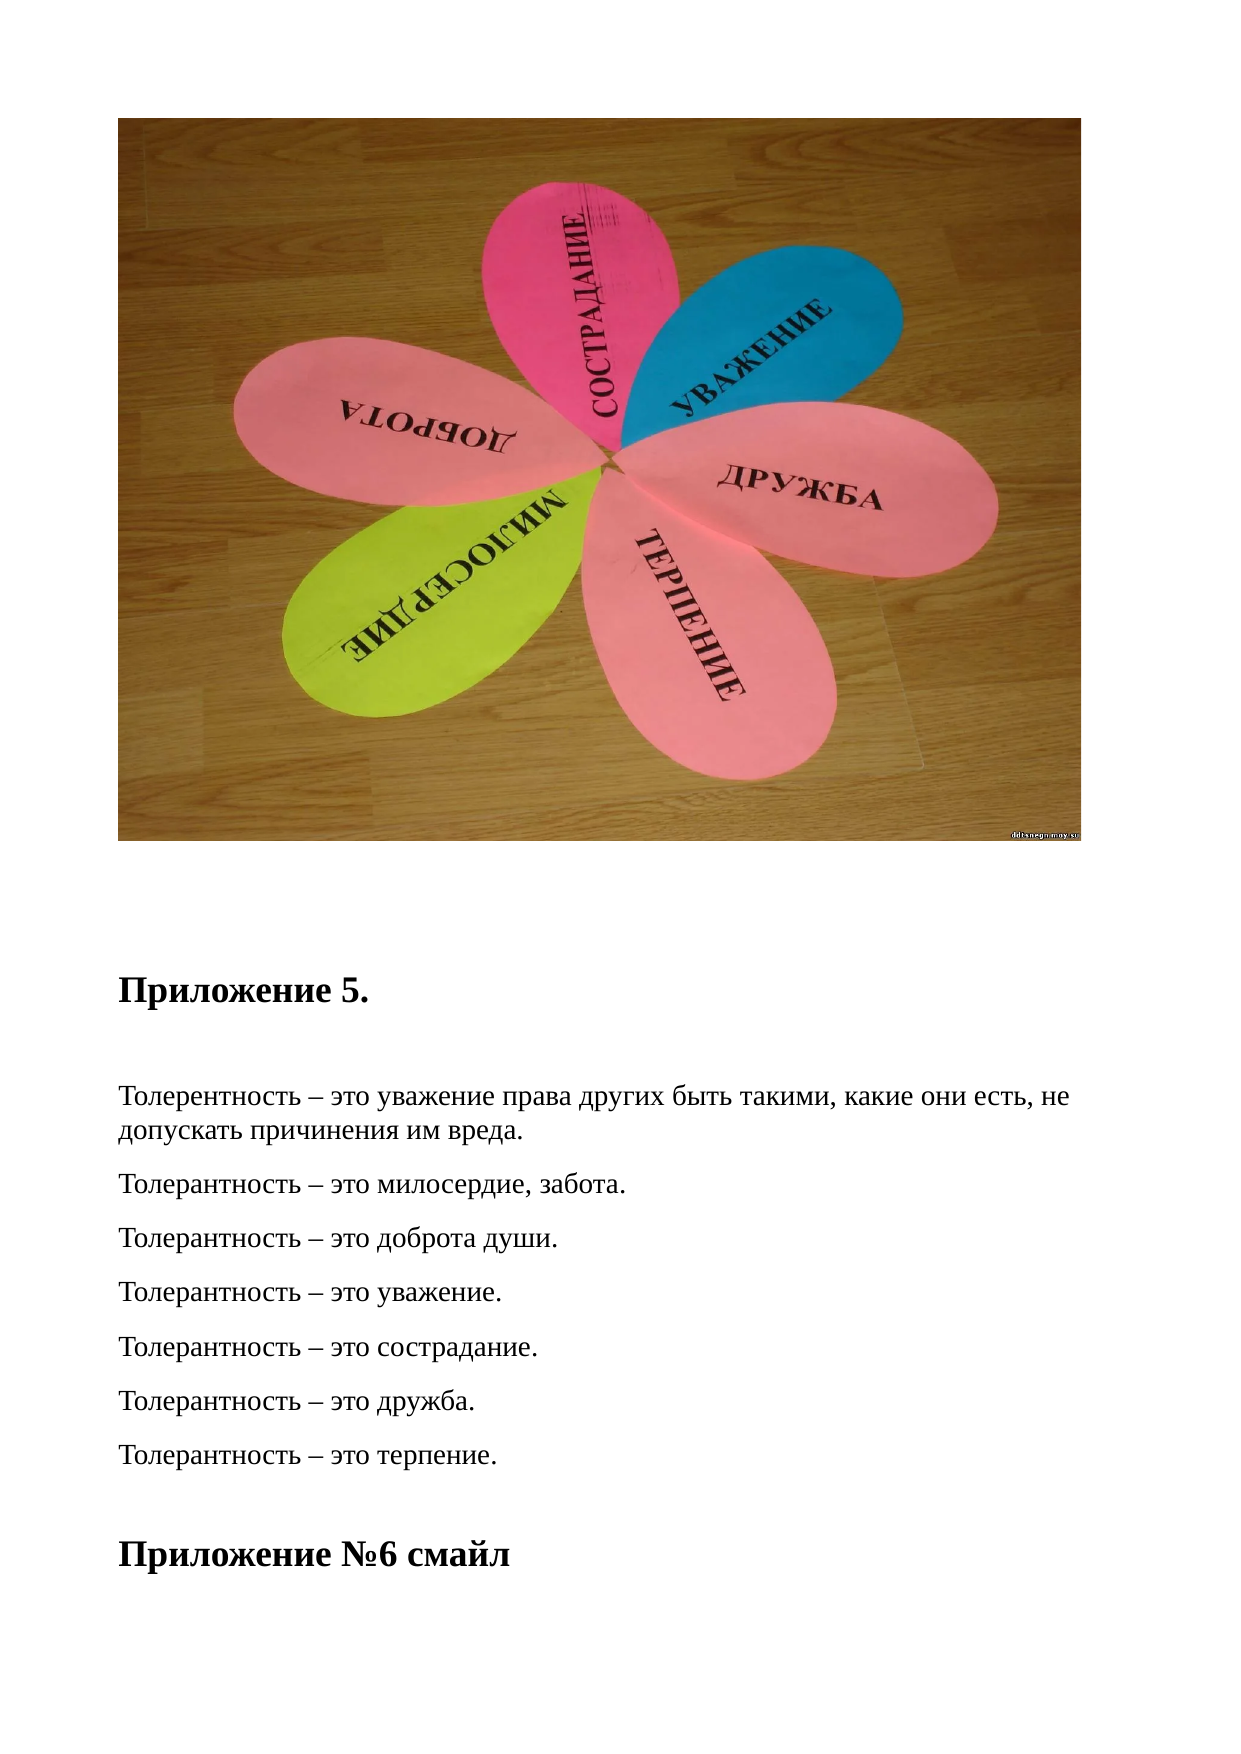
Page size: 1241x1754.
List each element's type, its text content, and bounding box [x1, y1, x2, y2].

text Толерантность – это доброта души. [118, 1220, 1122, 1254]
text Приложение №6 смайл [118, 1531, 1122, 1574]
text Толерантность – это дружба. [118, 1383, 1122, 1416]
text Толерантность – это сострадание. [118, 1329, 1122, 1362]
picture [118, 118, 1082, 841]
text Толерантность – это уважение. [118, 1274, 1122, 1308]
text Приложение 5. [118, 967, 1122, 1010]
text Толерантность – это терпение. [118, 1437, 1122, 1471]
text Толерантность – это милосердие, забота. [118, 1166, 1122, 1200]
text Толерентность – это уважение права других быть такими, какие они есть, не допускать причинения им вреда. [118, 1078, 1122, 1146]
